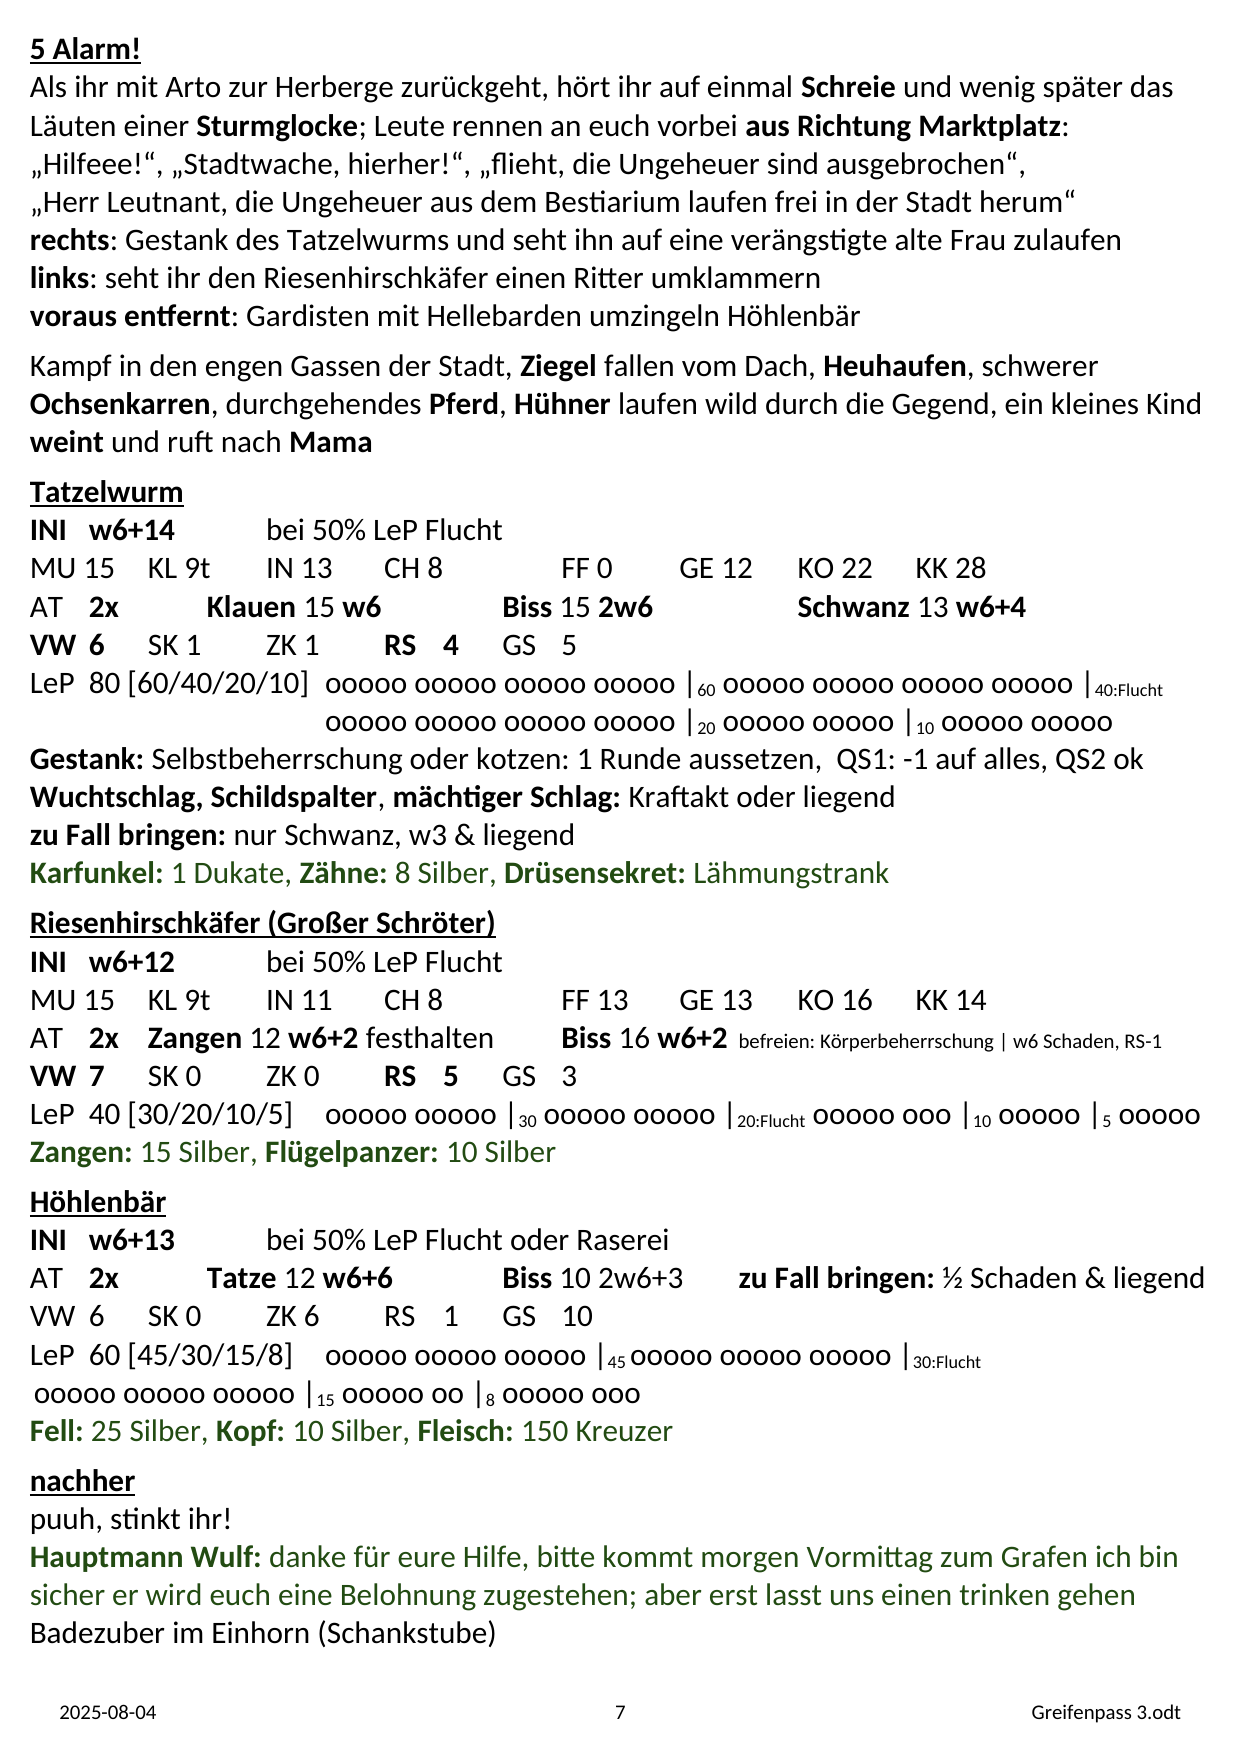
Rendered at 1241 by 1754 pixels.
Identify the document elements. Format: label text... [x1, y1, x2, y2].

text Riesenhirschkäfer (Großer Schröter) INI w6+12 bei 50% LeP Flucht MU 15 KL 9t IN 11 CH 8 FF 13 GE 13 KO 16 KK 14 AT 2x Zangen 12 w6+2 festhalten Biss 16 w6+2 befreien: Körperbeherrschung | w6 Schaden, RS-1 VW 7 SK 0 ZK 0 RS 5 GS 3 LeP 40 [30/20/10/5] ooooo ooooo |30 ooooo ooooo |20:Flucht ooooo ooo |10 ooooo |5 ooooo Zangen: 15 Silber, Flügelpanzer: 10 Silber [29, 903, 1211, 1170]
text Tatzelwurm INI w6+14 bei 50% LeP Flucht MU 15 KL 9t IN 13 CH 8 FF 0 GE 12 KO 22 KK 28 AT 2x Klauen 15 w6 Biss 15 2w6 Schwanz 13 w6+4 VW 6 SK 1 ZK 1 RS 4 GS 5 LeP 80 [60/40/20/10] ooooo ooooo ooooo ooooo |60 ooooo ooooo ooooo ooooo |40:Flucht ooooo ooooo ooooo ooooo |20 ooooo ooooo |10 ooooo ooooo Gestank: Selbstbeherrschung oder kotzen: 1 Runde aussetzen, QS1: -1 auf alles, QS2 ok Wuchtschlag, Schildspalter, mächtiger Schlag: Kraftakt oder liegend zu Fall bringen: nur Schwanz, w3 & liegend Karfunkel: 1 Dukate, Zähne: 8 Silber, Drüsensekret: Lähmungstrank [29, 472, 1211, 892]
text 5 Alarm! Als ihr mit Arto zur Herberge zurückgeht, hört ihr auf einmal Schreie und wenig später das Läuten einer Sturmglocke; Leute rennen an euch vorbei aus Richtung Marktplatz: „Hilfeee!“, „Stadtwache, hierher!“, „flieht, die Ungeheuer sind ausgebrochen“, „Herr Leutnant, die Ungeheuer aus dem Bestiarium laufen frei in der Stadt herum“ rechts: Gestank des Tatzelwurms und seht ihn auf eine verängstigte alte Frau zulaufen links: seht ihr den Riesenhirschkäfer einen Ritter umklammern voraus entfernt: Gardisten mit Hellebarden umzingeln Höhlenbär [29, 29, 1211, 334]
text Höhlenbär INI w6+13 bei 50% LeP Flucht oder Raserei AT 2x Tatze 12 w6+6 Biss 10 2w6+3 zu Fall bringen: ½ Schaden & liegend VW 6 SK 0 ZK 6 RS 1 GS 10 LeP 60 [45/30/15/8] ooooo ooooo ooooo |45 ooooo ooooo ooooo |30:Flucht ooooo ooooo ooooo |15 ooooo oo |8 ooooo ooo Fell: 25 Silber, Kopf: 10 Silber, Fleisch: 150 Kreuzer [29, 1182, 1211, 1449]
text Kampf in den engen Gassen der Stadt, Ziegel fallen vom Dach, Heuhaufen, schwerer Ochsenkarren, durchgehendes Pferd, Hühner laufen wild durch die Gegend, ein kleines Kind weint und ruft nach Mama [29, 346, 1211, 461]
text nachher puuh, stinkt ihr! Hauptmann Wulf: danke für eure Hilfe, bitte kommt morgen Vormittag zum Grafen ich bin sicher er wird euch eine Belohnung zugestehen; aber erst lasst uns einen trinken gehen Badezuber im Einhorn (Schankstube) [29, 1461, 1211, 1651]
